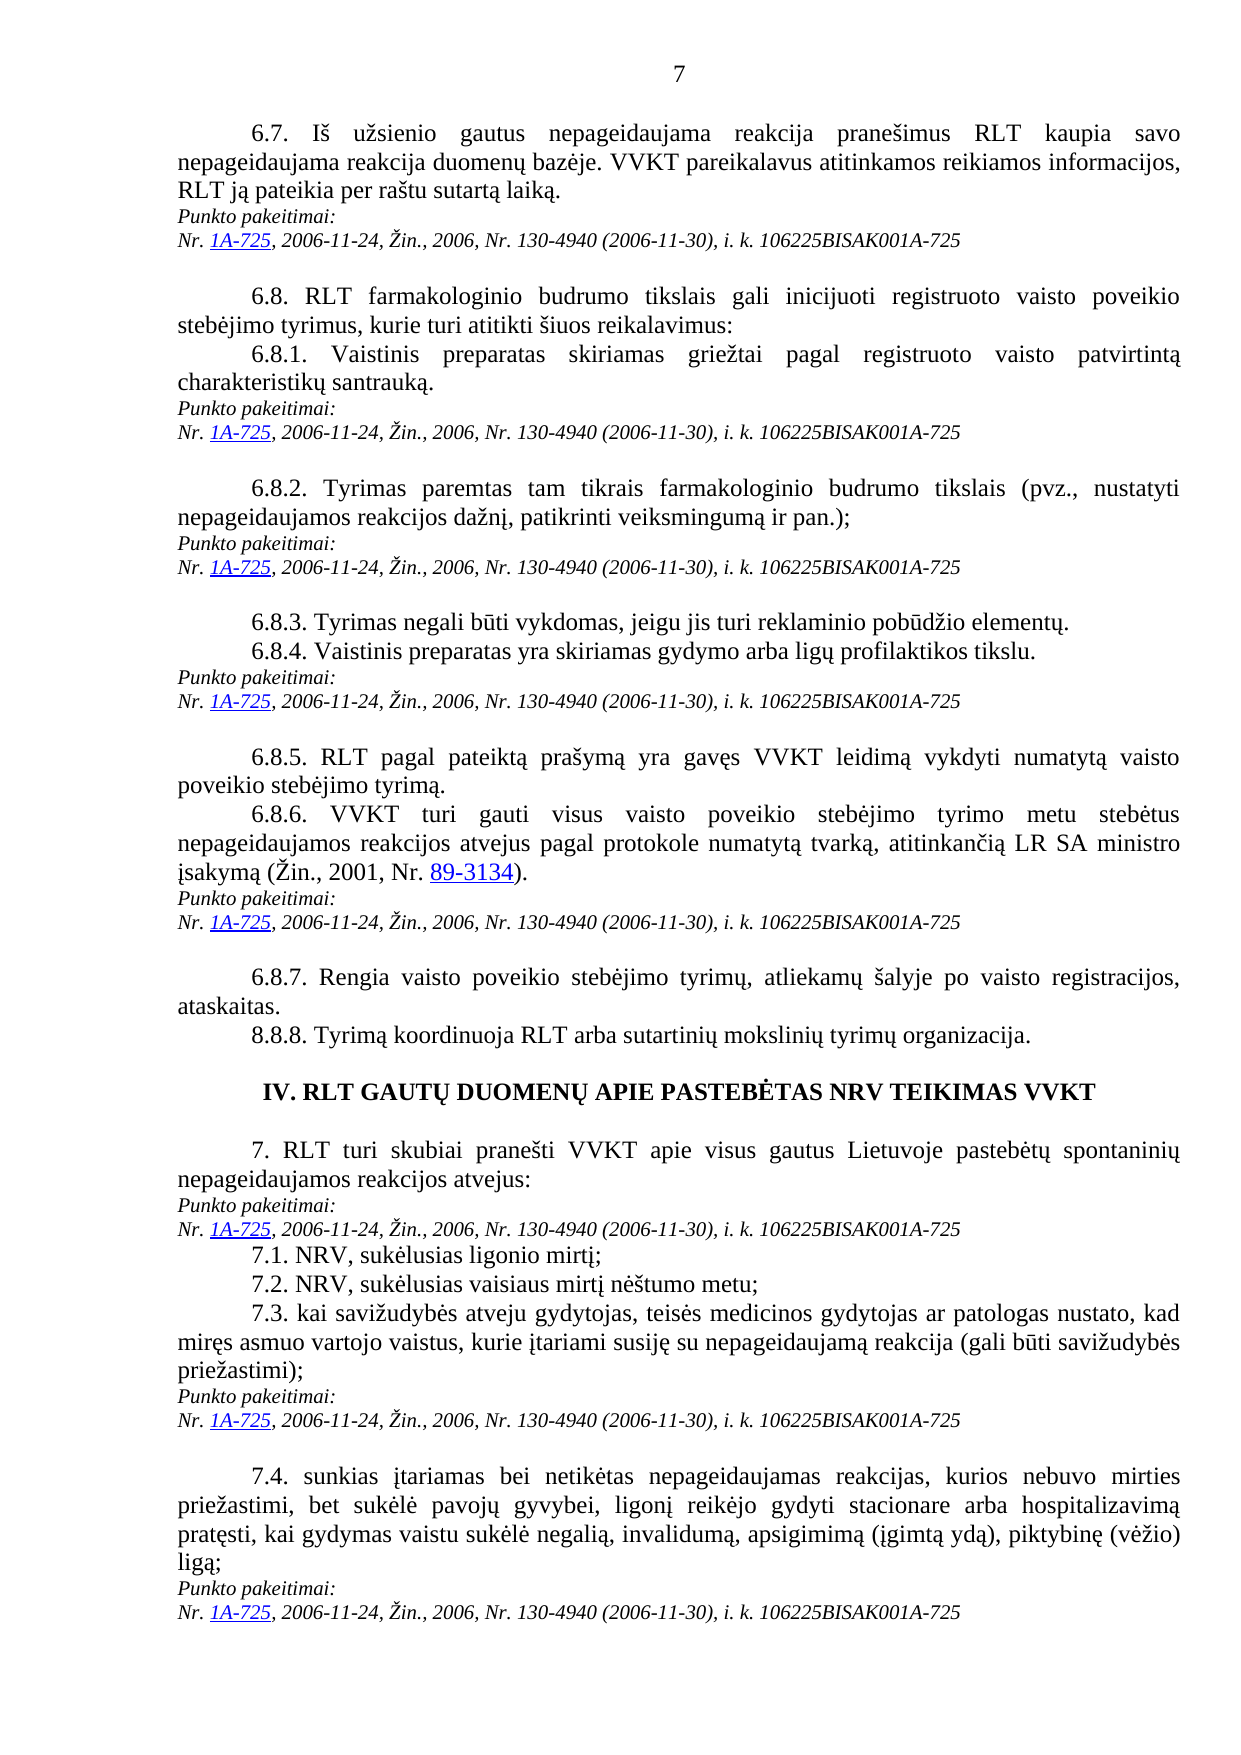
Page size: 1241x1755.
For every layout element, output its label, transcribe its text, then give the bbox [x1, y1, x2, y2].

text Punkto pakeitimai: [177, 665, 1181, 689]
text 6.7. Iš užsienio gautus nepageidaujama reakcija pranešimus RLT kaupia savo nepageidaujama reakcija duomenų bazėje. VVKT pareikalavus atitinkamos reikiamos informacijos, RLT ją pateikia per raštu sutartą laiką. [177, 118, 1181, 204]
text Punkto pakeitimai: [177, 1192, 1181, 1217]
text 6.8.6. VVKT turi gauti visus vaisto poveikio stebėjimo tyrimo metu stebėtus nepageidaujamos reakcijos atvejus pagal protokole numatytą tvarką, atitinkančią LR SA ministro įsakymą (Žin., 2001, Nr. 89-3134). [177, 799, 1181, 886]
text Punkto pakeitimai: [177, 531, 1181, 555]
text Nr. 1A-725, 2006-11-24, Žin., 2006, Nr. 130-4940 (2006-11-30), i. k. 106225BISAK001A-725 [177, 1217, 1181, 1241]
text Nr. 1A-725, 2006-11-24, Žin., 2006, Nr. 130-4940 (2006-11-30), i. k. 106225BISAK001A-725 [177, 1600, 1181, 1624]
text 7.4. sunkias įtariamas bei netikėtas nepageidaujamas reakcijas, kurios nebuvo mirties priežastimi, bet sukėlė pavojų gyvybei, ligonį reikėjo gydyti stacionare arba hospitalizavimą pratęsti, kai gydymas vaistu sukėlė negalią, invalidumą, apsigimimą (įgimtą ydą), piktybinę (vėžio) ligą; [177, 1461, 1181, 1576]
text 6.8.1. Vaistinis preparatas skiriamas griežtai pagal registruoto vaisto patvirtintą charakteristikų santrauką. [177, 339, 1181, 396]
text Nr. 1A-725, 2006-11-24, Žin., 2006, Nr. 130-4940 (2006-11-30), i. k. 106225BISAK001A-725 [177, 555, 1181, 579]
text Punkto pakeitimai: [177, 204, 1181, 228]
text 6.8.2. Tyrimas paremtas tam tikrais farmakologinio budrumo tikslais (pvz., nustatyti nepageidaujamos reakcijos dažnį, patikrinti veiksmingumą ir pan.); [177, 473, 1181, 531]
text 7.1. NRV, sukėlusias ligonio mirtį; [177, 1241, 1181, 1269]
text Punkto pakeitimai: [177, 1576, 1181, 1600]
text 6.8.4. Vaistinis preparatas yra skiriamas gydymo arba ligų profilaktikos tikslu. [177, 636, 1181, 665]
text Nr. 1A-725, 2006-11-24, Žin., 2006, Nr. 130-4940 (2006-11-30), i. k. 106225BISAK001A-725 [177, 420, 1181, 444]
text Nr. 1A-725, 2006-11-24, Žin., 2006, Nr. 130-4940 (2006-11-30), i. k. 106225BISAK001A-725 [177, 689, 1181, 713]
text 8.8.8. Tyrimą koordinuoja RLT arba sutartinių mokslinių tyrimų organizacija. [177, 1020, 1181, 1049]
text 6.8. RLT farmakologinio budrumo tikslais gali inicijuoti registruoto vaisto poveikio stebėjimo tyrimus, kurie turi atitikti šiuos reikalavimus: [177, 281, 1181, 339]
text 7. RLT turi skubiai pranešti VVKT apie visus gautus Lietuvoje pastebėtų spontaninių nepageidaujamos reakcijos atvejus: [177, 1135, 1181, 1192]
text Punkto pakeitimai: [177, 396, 1181, 420]
text 7.2. NRV, sukėlusias vaisiaus mirtį nėštumo metu; [177, 1269, 1181, 1298]
text Punkto pakeitimai: [177, 886, 1181, 910]
text 6.8.5. RLT pagal pateiktą prašymą yra gavęs VVKT leidimą vykdyti numatytą vaisto poveikio stebėjimo tyrimą. [177, 742, 1181, 799]
text Nr. 1A-725, 2006-11-24, Žin., 2006, Nr. 130-4940 (2006-11-30), i. k. 106225BISAK001A-725 [177, 910, 1181, 934]
text IV. RLT GAUTŲ DUOMENŲ APIE PASTEBĖTAS NRV TEIKIMAS VVKT [177, 1077, 1181, 1106]
text Nr. 1A-725, 2006-11-24, Žin., 2006, Nr. 130-4940 (2006-11-30), i. k. 106225BISAK001A-725 [177, 1408, 1181, 1432]
text 6.8.3. Tyrimas negali būti vykdomas, jeigu jis turi reklaminio pobūdžio elementų. [177, 607, 1181, 636]
text 6.8.7. Rengia vaisto poveikio stebėjimo tyrimų, atliekamų šalyje po vaisto registracijos, ataskaitas. [177, 962, 1181, 1020]
text Nr. 1A-725, 2006-11-24, Žin., 2006, Nr. 130-4940 (2006-11-30), i. k. 106225BISAK001A-725 [177, 228, 1181, 252]
text Punkto pakeitimai: [177, 1384, 1181, 1408]
text 7.3. kai savižudybės atveju gydytojas, teisės medicinos gydytojas ar patologas nustato, kad miręs asmuo vartojo vaistus, kurie įtariami susiję su nepageidaujamą reakcija (gali būti savižudybės priežastimi); [177, 1298, 1181, 1384]
